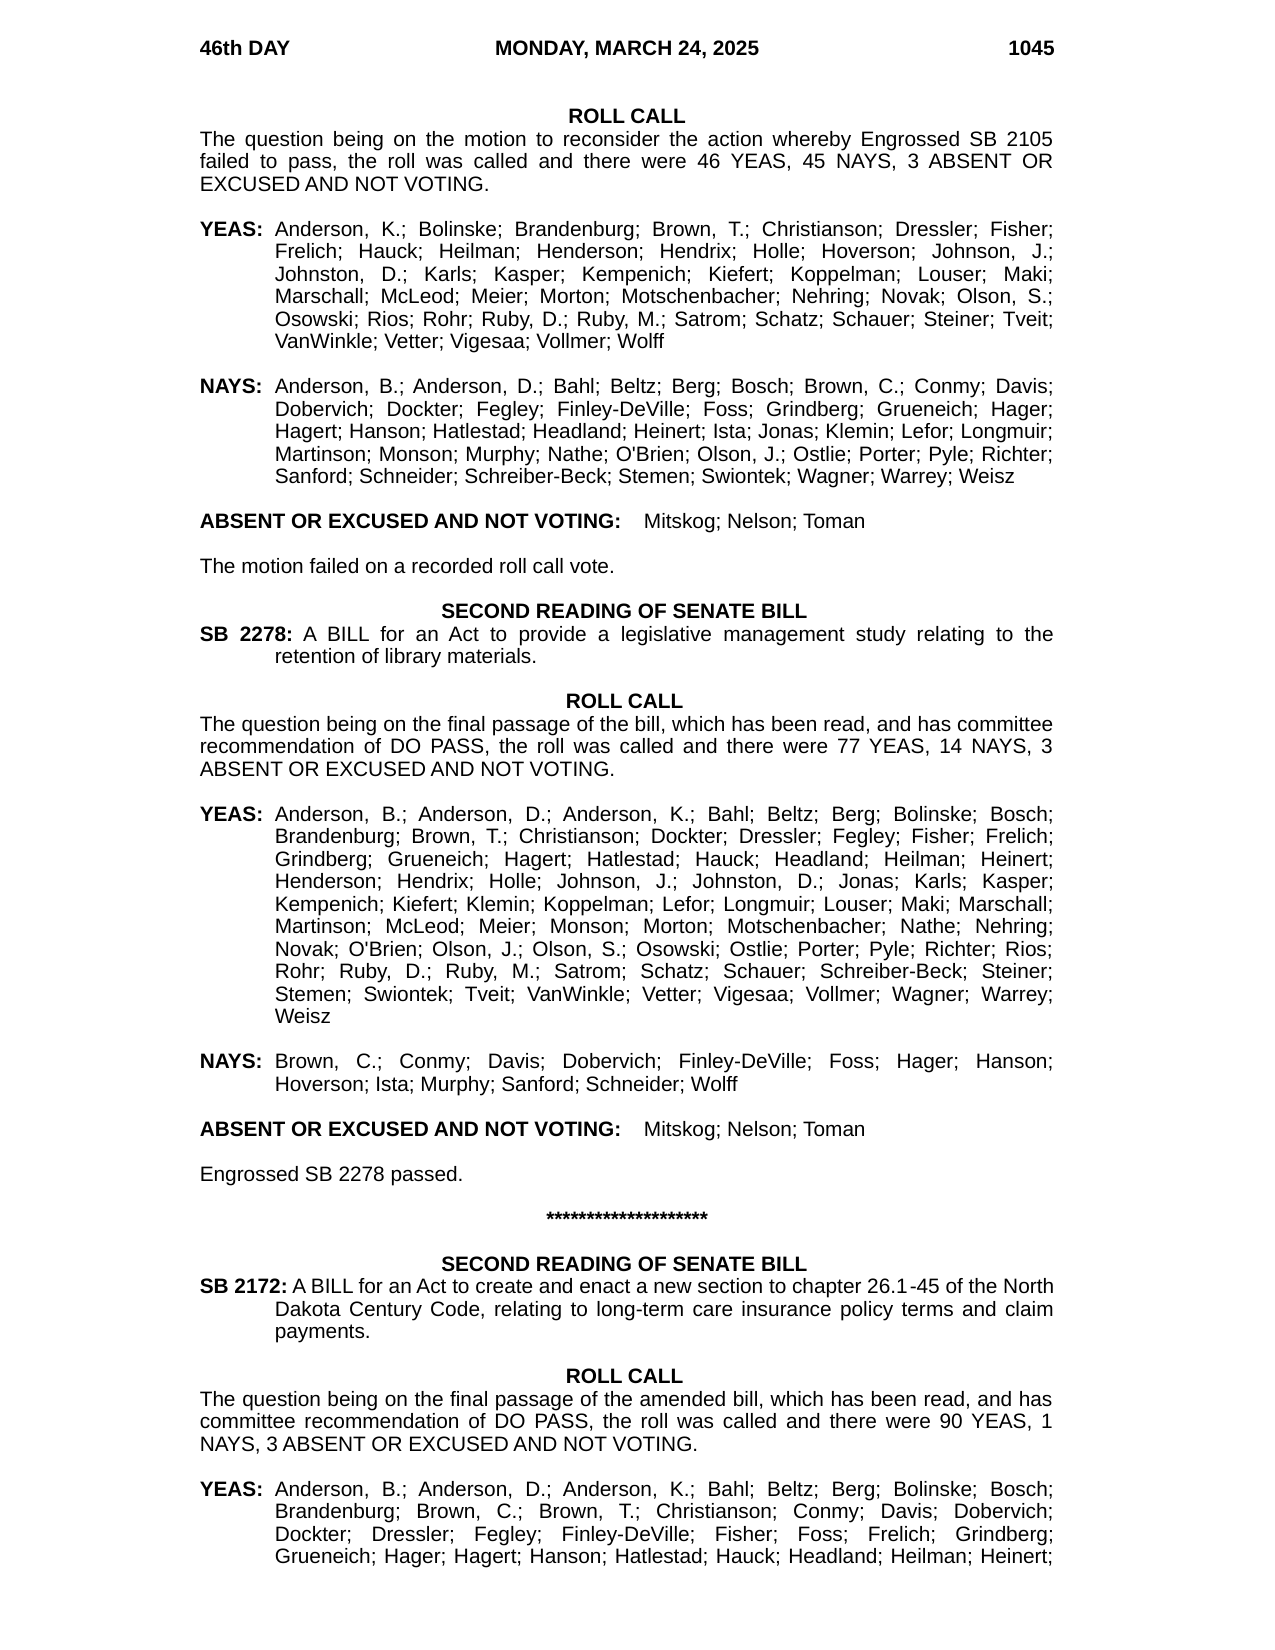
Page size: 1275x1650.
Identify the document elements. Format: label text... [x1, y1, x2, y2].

text ROLL CALL [199, 106, 1054, 128]
title NAYS: Anderson, B.; Anderson, D.; Bahl; Beltz; Berg; Bosch; Brown, C.; Conmy; Davis; Dobervich; Dockter; Fegley; Finley-DeVille; Foss; Grindberg; Grueneich; Hager; Hagert; Hanson; Hatlestad; Headland; Heinert; Ista; Jonas; Klemin; Lefor; Longmuir; Martinson; Monson; Murphy; Nathe; O'Brien; Olson, J.; Ostlie; Porter; Pyle; Richter; Sanford; Schneider; Schreiber-Beck; Stemen; Swiontek; Wagner; Warrey; Weisz [199, 376, 1054, 488]
text Engrossed SB 2278 passed. [199, 1163, 1054, 1186]
subtitle Page 1045 [9, 9, 109, 57]
title YEAS: Anderson, B.; Anderson, D.; Anderson, K.; Bahl; Beltz; Berg; Bolinske; Bosch; Brandenburg; Brown, C.; Brown, T.; Christianson; Conmy; Davis; Dobervich; Dockter; Dressler; Fegley; Finley-DeVille; Fisher; Foss; Frelich; Grindberg; Grueneich; Hager; Hagert; Hanson; Hatlestad; Hauck; Headland; Heilman; Heinert; [199, 1478, 1054, 1568]
title SB 2278: A BILL for an Act to provide a legislative management study relating to the retention of library materials. [199, 623, 1054, 668]
title ABSENT OR EXCUSED AND NOT VOTING: Mitskog; Nelson; Toman [199, 1118, 1054, 1141]
text ROLL CALL [199, 691, 1054, 713]
text ROLL CALL [199, 1366, 1054, 1388]
title ABSENT OR EXCUSED AND NOT VOTING: Mitskog; Nelson; Toman [199, 511, 1054, 533]
text SECOND READING OF SENATE BILL [199, 1253, 1054, 1276]
text The question being on the final passage of the bill, which has been read, and has committee recommendation of DO PASS, the roll was called and there were 77 YEAS, 14 NAYS, 3 ABSENT OR EXCUSED AND NOT VOTING. [199, 713, 1054, 781]
text The question being on the final passage of the amended bill, which has been read, and has committee recommendation of DO PASS, the roll was called and there were 90 YEAS, 1 NAYS, 3 ABSENT OR EXCUSED AND NOT VOTING. [199, 1388, 1054, 1456]
title YEAS: Anderson, K.; Bolinske; Brandenburg; Brown, T.; Christianson; Dressler; Fisher; Frelich; Hauck; Heilman; Henderson; Hendrix; Holle; Hoverson; Johnson, J.; Johnston, D.; Karls; Kasper; Kempenich; Kiefert; Koppelman; Louser; Maki; Marschall; McLeod; Meier; Morton; Motschenbacher; Nehring; Novak; Olson, S.; Osowski; Rios; Rohr; Ruby, D.; Ruby, M.; Satrom; Schatz; Schauer; Steiner; Tveit; VanWinkle; Vetter; Vigesaa; Vollmer; Wolff [199, 218, 1054, 353]
text ******************** [199, 1208, 1054, 1231]
title NAYS: Brown, C.; Conmy; Davis; Dobervich; Finley-DeVille; Foss; Hager; Hanson; Hoverson; Ista; Murphy; Sanford; Schneider; Wolff [199, 1051, 1054, 1096]
text SECOND READING OF SENATE BILL [199, 601, 1054, 623]
text The question being on the motion to reconsider the action whereby Engrossed SB 2105 failed to pass, the roll was called and there were 46 YEAS, 45 NAYS, 3 ABSENT OR EXCUSED AND NOT VOTING. [199, 128, 1054, 196]
title YEAS: Anderson, B.; Anderson, D.; Anderson, K.; Bahl; Beltz; Berg; Bolinske; Bosch; Brandenburg; Brown, T.; Christianson; Dockter; Dressler; Fegley; Fisher; Frelich; Grindberg; Grueneich; Hagert; Hatlestad; Hauck; Headland; Heilman; Heinert; Henderson; Hendrix; Holle; Johnson, J.; Johnston, D.; Jonas; Karls; Kasper; Kempenich; Kiefert; Klemin; Koppelman; Lefor; Longmuir; Louser; Maki; Marschall; Martinson; McLeod; Meier; Monson; Morton; Motschenbacher; Nathe; Nehring; Novak; O'Brien; Olson, J.; Olson, S.; Osowski; Ostlie; Porter; Pyle; Richter; Rios; Rohr; Ruby, D.; Ruby, M.; Satrom; Schatz; Schauer; Schreiber-Beck; Steiner; Stemen; Swiontek; Tveit; VanWinkle; Vetter; Vigesaa; Vollmer; Wagner; Warrey; Weisz [199, 803, 1054, 1028]
text The motion failed on a recorded roll call vote. [199, 556, 1054, 578]
title SB 2172: A BILL for an Act to create and enact a new section to chapter 26.1‑45 of the North Dakota Century Code, relating to long-term care insurance policy terms and claim payments. [199, 1276, 1054, 1343]
